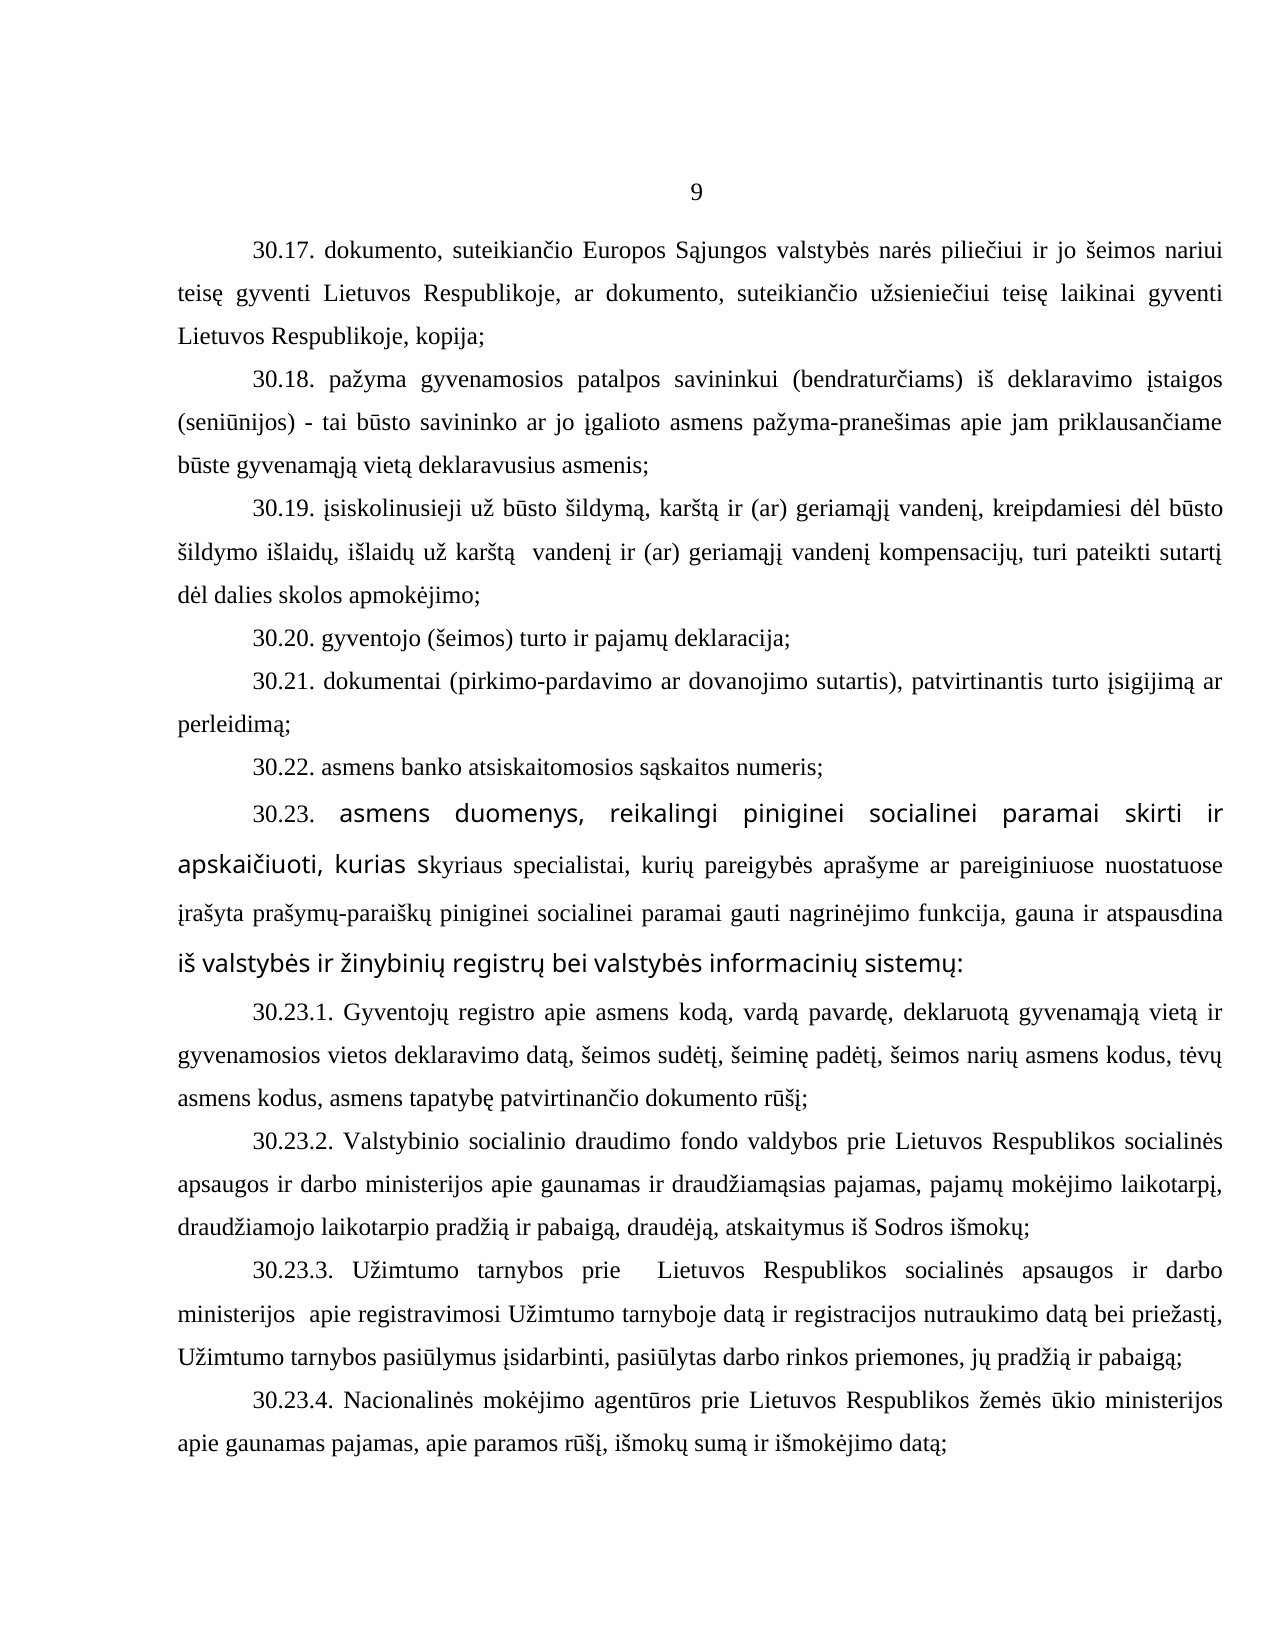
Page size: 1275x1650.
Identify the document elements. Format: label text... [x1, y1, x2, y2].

text 30.23.3. Užimtumo tarnybos prie Lietuvos Respublikos socialinės apsaugos ir darbo ministerijos apie registravimosi Užimtumo tarnyboje datą ir registracijos nutraukimo datą bei priežastį, Užimtumo tarnybos pasiūlymus įsidarbinti, pasiūlytas darbo rinkos priemones, jų pradžią ir pabaigą; [177, 1256, 1224, 1371]
text 30.23. asmens duomenys, reikalingi piniginei socialinei paramai skirti ir apskaičiuoti, kurias skyriaus specialistai, kurių pareigybės aprašyme ar pareiginiuose nuostatuose įrašyta prašymų-paraiškų piniginei socialinei paramai gauti nagrinėjimo funkcija, gauna ir atspausdina iš valstybės ir žinybinių registrų bei valstybės informacinių sistemų: [177, 795, 1224, 980]
text 30.21. dokumentai (pirkimo-pardavimo ar dovanojimo sutartis), patvirtinantis turto įsigijimą ar perleidimą; [177, 666, 1224, 738]
text 30.22. asmens banko atsiskaitomosios sąskaitos numeris; [177, 752, 1224, 781]
text 30.19. įsiskolinusieji už būsto šildymą, karštą ir (ar) geriamąjį vandenį, kreipdamiesi dėl būsto šildymo išlaidų, išlaidų už karštą vandenį ir (ar) geriamąjį vandenį kompensacijų, turi pateikti sutartį dėl dalies skolos apmokėjimo; [177, 493, 1224, 608]
text 30.23.2. Valstybinio socialinio draudimo fondo valdybos prie Lietuvos Respublikos socialinės apsaugos ir darbo ministerijos apie gaunamas ir draudžiamąsias pajamas, pajamų mokėjimo laikotarpį, draudžiamojo laikotarpio pradžią ir pabaigą, draudėją, atskaitymus iš Sodros išmokų; [177, 1126, 1224, 1241]
text 30.17. dokumento, suteikiančio Europos Sąjungos valstybės narės piliečiui ir jo šeimos nariui teisę gyventi Lietuvos Respublikoje, ar dokumento, suteikiančio užsieniečiui teisę laikinai gyventi Lietuvos Respublikoje, kopija; [177, 235, 1224, 350]
text 30.18. pažyma gyvenamosios patalpos savininkui (bendraturčiams) iš deklaravimo įstaigos (seniūnijos) - tai būsto savininko ar jo įgalioto asmens pažyma-pranešimas apie jam priklausančiame būste gyvenamąją vietą deklaravusius asmenis; [177, 364, 1224, 479]
text 30.23.1. Gyventojų registro apie asmens kodą, vardą pavardę, deklaruotą gyvenamąją vietą ir gyvenamosios vietos deklaravimo datą, šeimos sudėtį, šeiminę padėtį, šeimos narių asmens kodus, tėvų asmens kodus, asmens tapatybę patvirtinančio dokumento rūšį; [177, 997, 1224, 1112]
text 30.23.4. Nacionalinės mokėjimo agentūros prie Lietuvos Respublikos žemės ūkio ministerijos apie gaunamas pajamas, apie paramos rūšį, išmokų sumą ir išmokėjimo datą; [177, 1385, 1224, 1457]
text 30.20. gyventojo (šeimos) turto ir pajamų deklaracija; [177, 623, 1224, 652]
